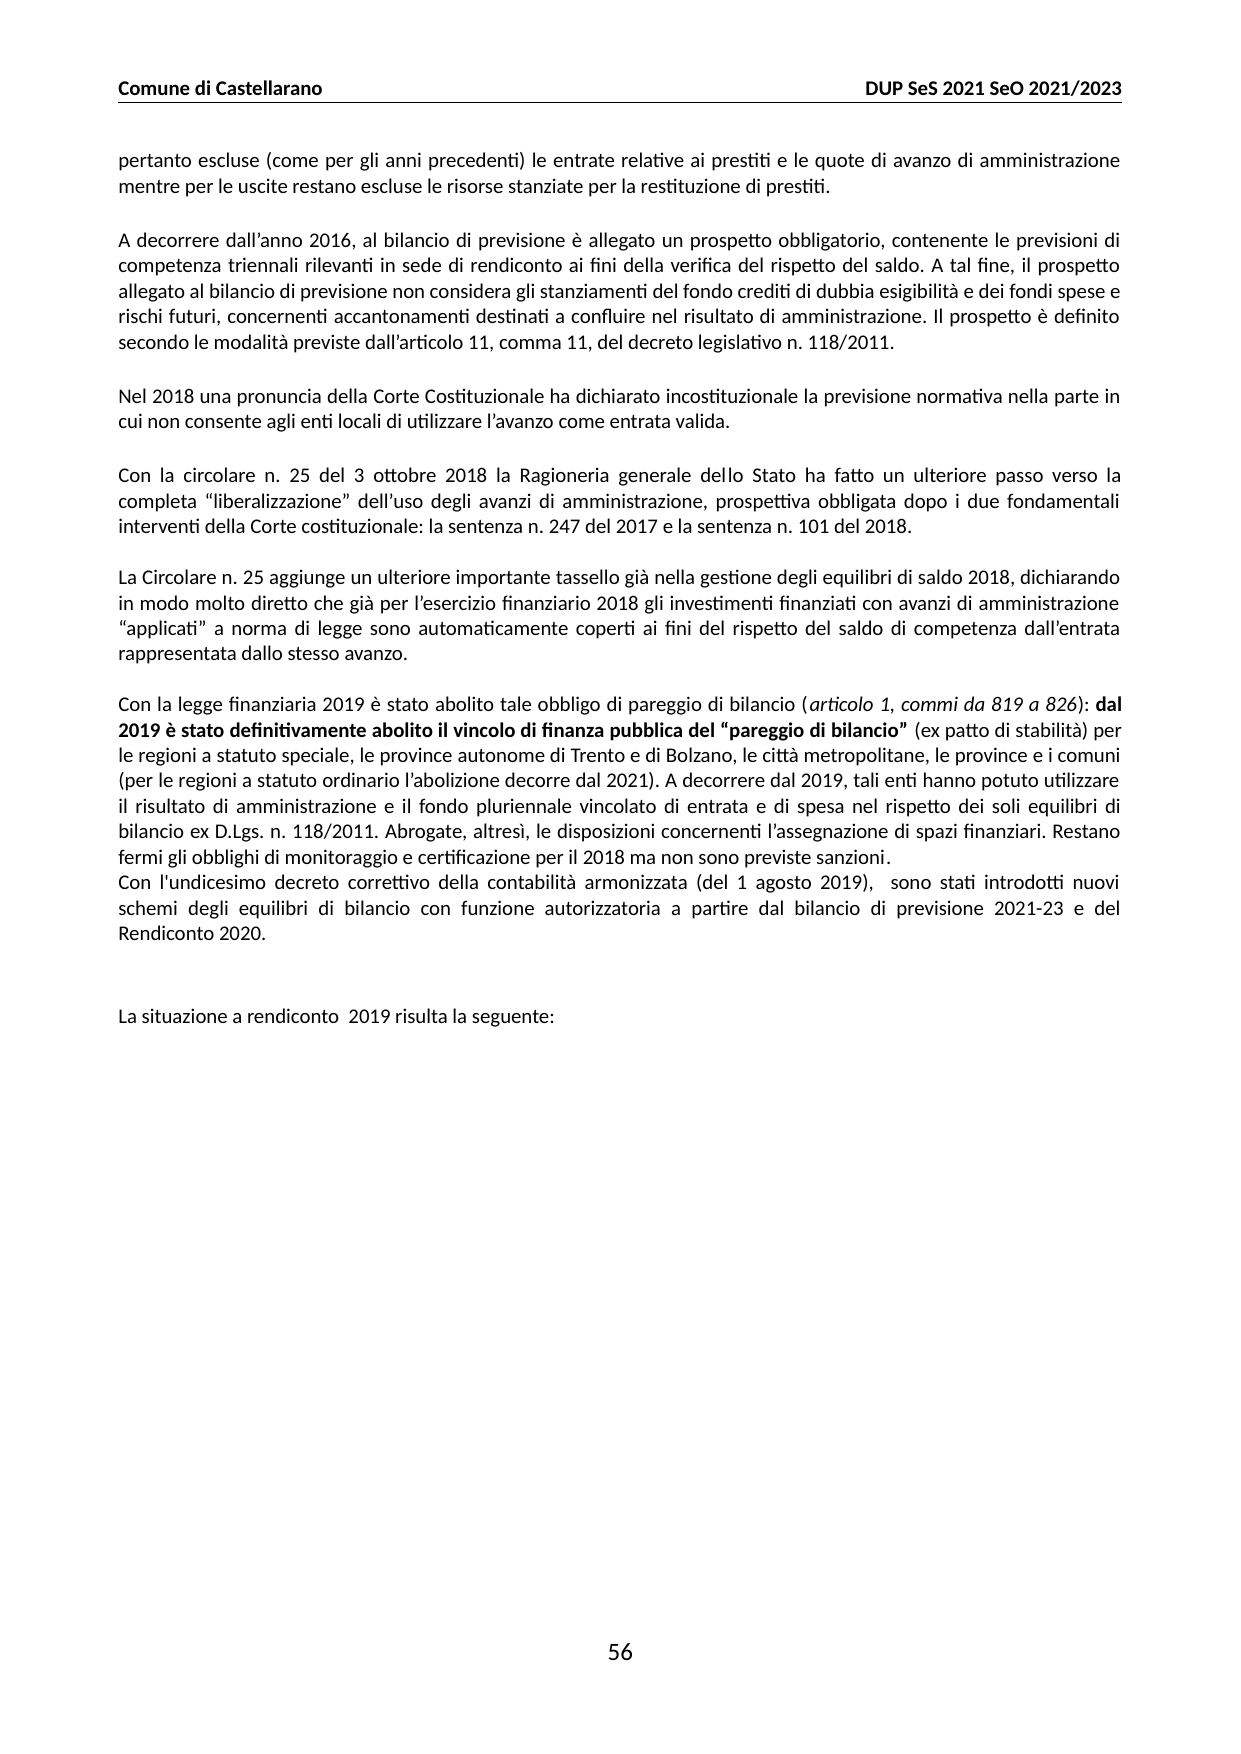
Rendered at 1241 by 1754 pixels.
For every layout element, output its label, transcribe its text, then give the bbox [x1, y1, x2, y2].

text Con la legge finanziaria 2019 è stato abolito tale obbligo di pareggio di bilancio (articolo 1, commi da 819 a 826): dal 2019 è stato definitivamente abolito il vincolo di finanza pubblica del “pareggio di bilancio” (ex patto di stabilità) per le regioni a statuto speciale, le province autonome di Trento e di Bolzano, le città metropolitane, le province e i comuni (per le regioni a statuto ordinario l’abolizione decorre dal 2021). A decorrere dal 2019, tali enti hanno potuto utilizzare il risultato di amministrazione e il fondo pluriennale vincolato di entrata e di spesa nel rispetto dei soli equilibri di bilancio ex D.Lgs. n. 118/2011. Abrogate, altresì, le disposizioni concernenti l’assegnazione di spazi finanziari. Restano fermi gli obblighi di monitoraggio e certificazione per il 2018 ma non sono previste sanzioni. [118, 691, 1122, 869]
text A decorrere dall’anno 2016, al bilancio di previsione è allegato un prospetto obbligatorio, contenente le previsioni di competenza triennali rilevanti in sede di rendiconto ai fini della verifica del rispetto del saldo. A tal fine, il prospetto allegato al bilancio di previsione non considera gli stanziamenti del fondo crediti di dubbia esigibilità e dei fondi spese e rischi futuri, concernenti accantonamenti destinati a confluire nel risultato di amministrazione. Il prospetto è definito secondo le modalità previste dall’articolo 11, comma 11, del decreto legislativo n. 118/2011. [118, 227, 1122, 354]
text Nel 2018 una pronuncia della Corte Costituzionale ha dichiarato incostituzionale la previsione normativa nella parte in cui non consente agli enti locali di utilizzare l’avanzo come entrata valida. [118, 383, 1122, 434]
text La Circolare n. 25 aggiunge un ulteriore importante tassello già nella gestione degli equilibri di saldo 2018, dichiarando in modo molto diretto che già per l’esercizio finanziario 2018 gli investimenti finanziati con avanzi di amministrazione “applicati” a norma di legge sono automaticamente coperti ai fini del rispetto del saldo di competenza dall’entrata rappresentata dallo stesso avanzo. [118, 564, 1122, 666]
text pertanto escluse (come per gli anni precedenti) le entrate relative ai prestiti e le quote di avanzo di amministrazione mentre per le uscite restano escluse le risorse stanziate per la restituzione di prestiti. [118, 148, 1122, 198]
text Con l'undicesimo decreto correttivo della contabilità armonizzata (del 1 agosto 2019), sono stati introdotti nuovi schemi degli equilibri di bilancio con funzione autorizzatoria a partire dal bilancio di previsione 2021-23 e del Rendiconto 2020. [118, 869, 1122, 946]
text Con la circolare n. 25 del 3 ottobre 2018 la Ragioneria generale dello Stato ha fatto un ulteriore passo verso la completa “liberalizzazione” dell’uso degli avanzi di amministrazione, prospettiva obbligata dopo i due fondamentali interventi della Corte costituzionale: la sentenza n. 247 del 2017 e la sentenza n. 101 del 2018. [118, 463, 1122, 539]
text La situazione a rendiconto 2019 risulta la seguente: [118, 1003, 1122, 1028]
